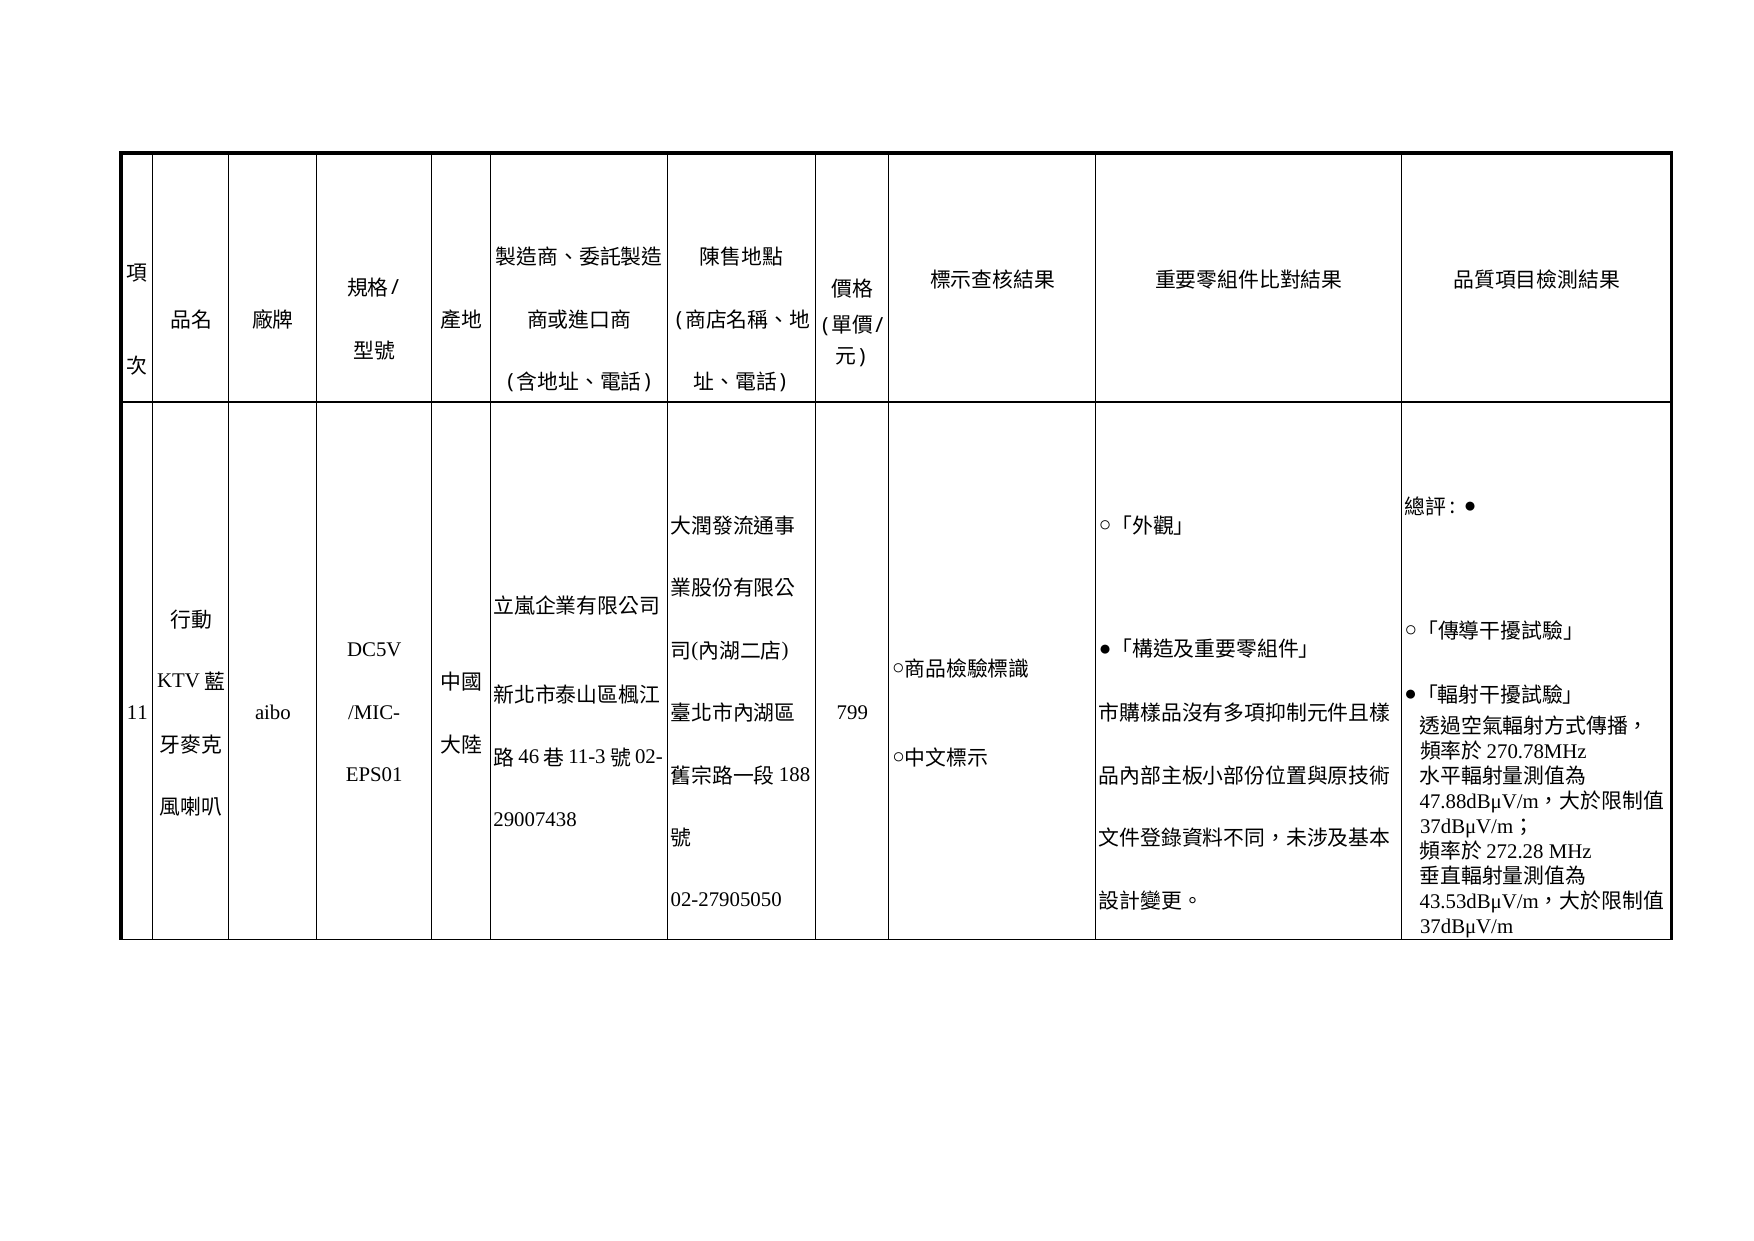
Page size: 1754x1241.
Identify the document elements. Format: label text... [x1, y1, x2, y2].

table_cell ○商品檢驗標識 ○中文標示 [889, 403, 1095, 939]
table_header 重要零組件比對結果 [1096, 155, 1401, 401]
table_header 品名 [153, 155, 228, 401]
table_header 陳售地點 (商店名稱、地址、電話) [668, 155, 815, 401]
table_header 廠牌 [229, 155, 316, 401]
table_cell 11 [123, 403, 152, 939]
table_cell 799 [816, 403, 888, 939]
table_cell 行動KTV藍牙麥克風喇叭 [153, 403, 228, 939]
table_header 價格 (單價/元) [816, 155, 888, 401]
table_cell 總評: ● ○「傳導干擾試驗」 ●「輻射干擾試驗」 透過空氣輻射方式傳播，頻率於270.78MHz 水平輻射量測值為 47.88dBμV/m，大於限制值37dBμV/m； 頻率於272.28 MHz 垂直輻射量測值為 43.53dBμV/m，大於限制值37dBμV/m [1402, 403, 1670, 939]
table_cell DC5V /MIC-EPS01 [317, 403, 431, 939]
table_cell 中國大陸 [432, 403, 490, 939]
table_cell 大潤發流通事業股份有限公司(內湖二店) 臺北市內湖區舊宗路一段188號 02-27905050 [668, 403, 815, 939]
table_header 項 次 [123, 155, 152, 401]
table_header 產地 [432, 155, 490, 401]
table_header 製造商、委託製造商或進口商 (含地址、電話) [491, 155, 667, 401]
table_header 標示查核結果 [889, 155, 1095, 401]
table_cell 立嵐企業有限公司 新北市泰山區楓江路46巷11-3號02-29007438 [491, 403, 667, 939]
table_cell ○「外觀」 ●「構造及重要零組件」 市購樣品沒有多項抑制元件且樣品內部主板小部份位置與原技術文件登錄資料不同，未涉及基本設計變更。 [1096, 403, 1401, 939]
table_cell aibo [229, 403, 316, 939]
table_header 規格/ 型號 [317, 155, 431, 401]
table_header 品質項目檢測結果 [1402, 155, 1670, 401]
